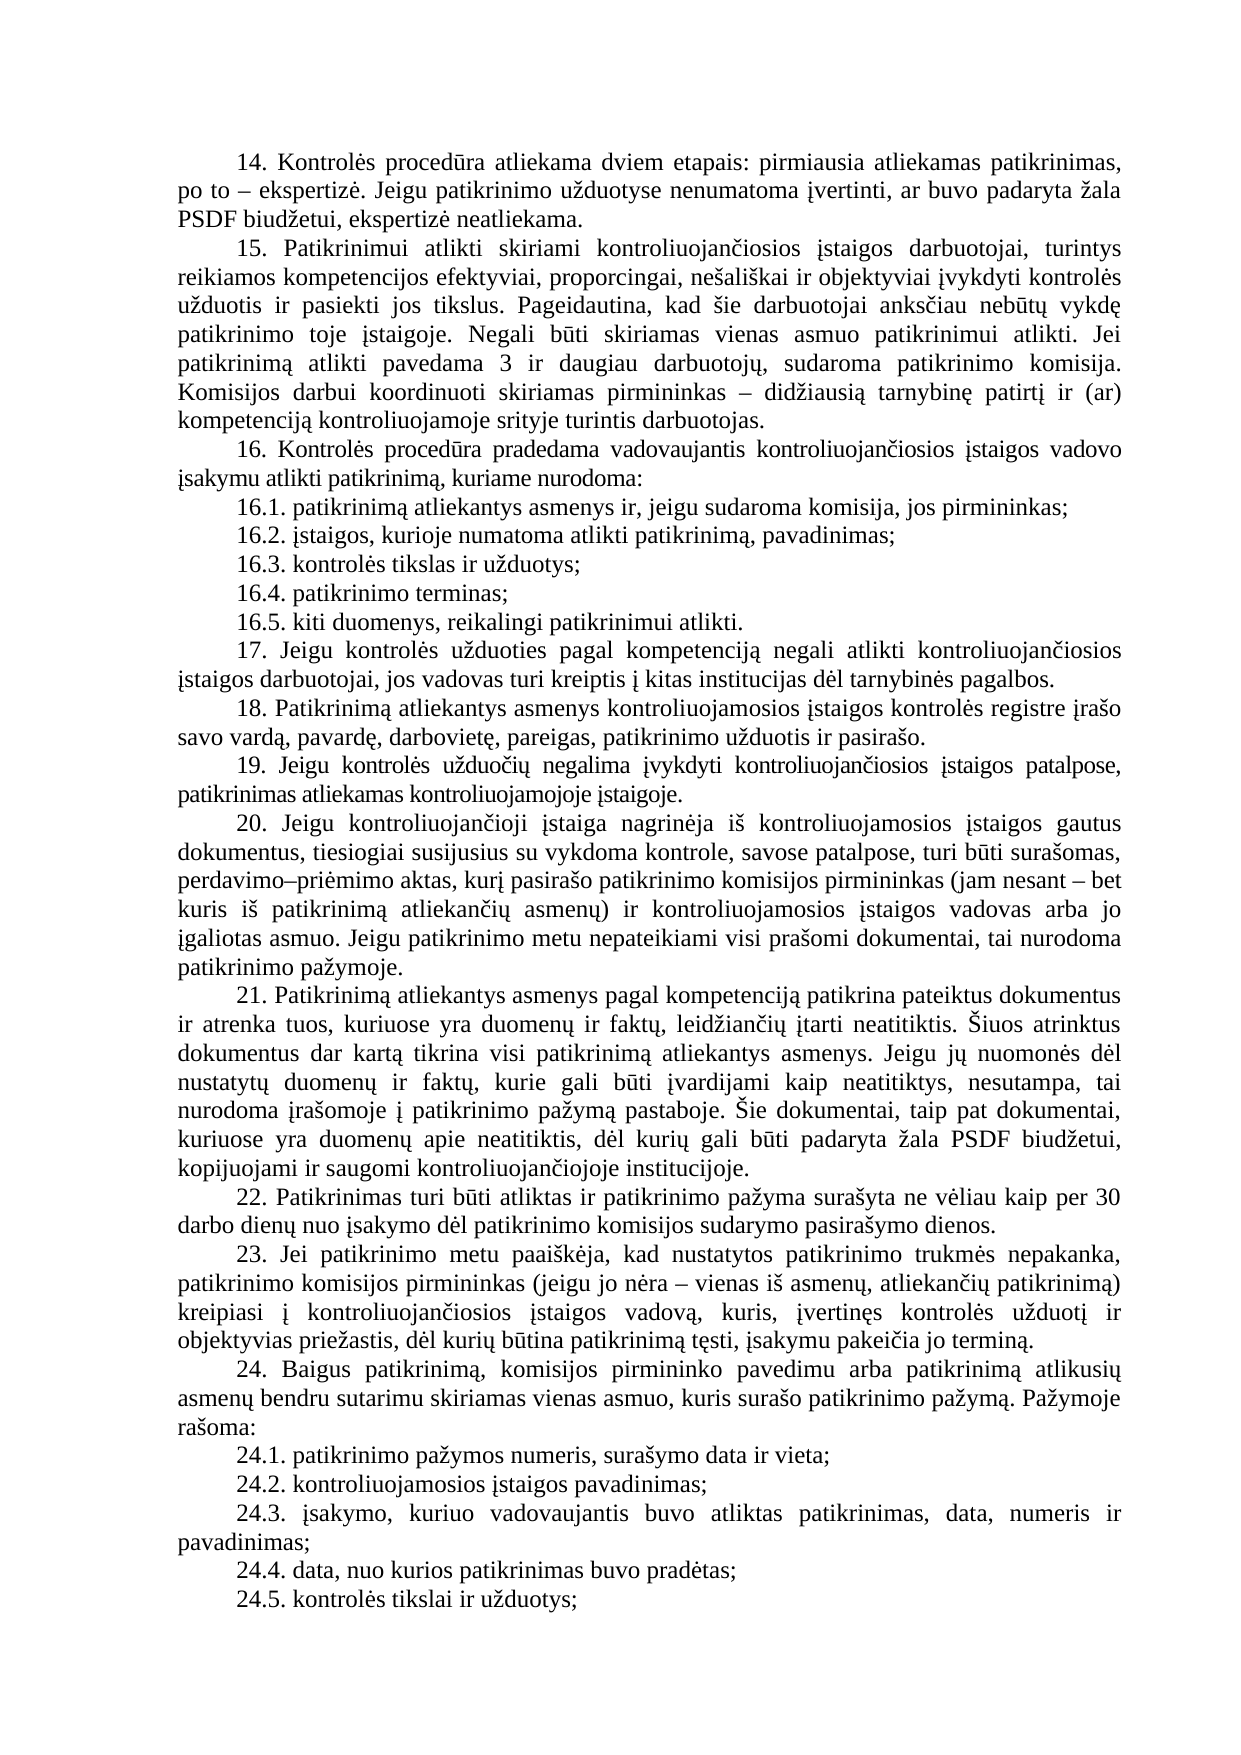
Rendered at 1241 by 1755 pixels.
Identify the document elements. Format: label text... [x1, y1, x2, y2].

text 22. Patikrinimas turi būti atliktas ir patikrinimo pažyma surašyta ne vėliau kaip per 30 darbo dienų nuo įsakymo dėl patikrinimo komisijos sudarymo pasirašymo dienos. [177, 1182, 1122, 1239]
text 16. Kontrolės procedūra pradedama vadovaujantis kontroliuojančiosios įstaigos vadovo įsakymu atlikti patikrinimą, kuriame nurodoma: [177, 434, 1122, 492]
text 15. Patikrinimui atlikti skiriami kontroliuojančiosios įstaigos darbuotojai, turintys reikiamos kompetencijos efektyviai, proporcingai, nešališkai ir objektyviai įvykdyti kontrolės užduotis ir pasiekti jos tikslus. Pageidautina, kad šie darbuotojai anksčiau nebūtų vykdę patikrinimo toje įstaigoje. Negali būti skiriamas vienas asmuo patikrinimui atlikti. Jei patikrinimą atlikti pavedama 3 ir daugiau darbuotojų, sudaroma patikrinimo komisija. Komisijos darbui koordinuoti skiriamas pirmininkas – didžiausią tarnybinę patirtį ir (ar) kompetenciją kontroliuojamoje srityje turintis darbuotojas. [177, 233, 1122, 434]
text 24.3. įsakymo, kuriuo vadovaujantis buvo atliktas patikrinimas, data, numeris ir pavadinimas; [177, 1498, 1122, 1556]
text 24.5. kontrolės tikslai ir užduotys; [177, 1584, 1122, 1613]
text 14. Kontrolės procedūra atliekama dviem etapais: pirmiausia atliekamas patikrinimas, po to – ekspertizė. Jeigu patikrinimo užduotyse nenumatoma įvertinti, ar buvo padaryta žala PSDF biudžetui, ekspertizė neatliekama. [177, 147, 1122, 233]
text 17. Jeigu kontrolės užduoties pagal kompetenciją negali atlikti kontroliuojančiosios įstaigos darbuotojai, jos vadovas turi kreiptis į kitas institucijas dėl tarnybinės pagalbos. [177, 636, 1122, 693]
text 24.4. data, nuo kurios patikrinimas buvo pradėtas; [177, 1556, 1122, 1584]
text 19. Jeigu kontrolės užduočių negalima įvykdyti kontroliuojančiosios įstaigos patalpose, patikrinimas atliekamas kontroliuojamojoje įstaigoje. [177, 751, 1122, 808]
text 16.5. kiti duomenys, reikalingi patikrinimui atlikti. [177, 607, 1122, 636]
text 24.1. patikrinimo pažymos numeris, surašymo data ir vieta; [177, 1441, 1122, 1469]
text 16.4. patikrinimo terminas; [177, 578, 1122, 607]
text 16.3. kontrolės tikslas ir užduotys; [177, 549, 1122, 578]
text 21. Patikrinimą atliekantys asmenys pagal kompetenciją patikrina pateiktus dokumentus ir atrenka tuos, kuriuose yra duomenų ir faktų, leidžiančių įtarti neatitiktis. Šiuos atrinktus dokumentus dar kartą tikrina visi patikrinimą atliekantys asmenys. Jeigu jų nuomonės dėl nustatytų duomenų ir faktų, kurie gali būti įvardijami kaip neatitiktys, nesutampa, tai nurodoma įrašomoje į patikrinimo pažymą pastaboje. Šie dokumentai, taip pat dokumentai, kuriuose yra duomenų apie neatitiktis, dėl kurių gali būti padaryta žala PSDF biudžetui, kopijuojami ir saugomi kontroliuojančiojoje institucijoje. [177, 981, 1122, 1182]
text 24. Baigus patikrinimą, komisijos pirmininko pavedimu arba patikrinimą atlikusių asmenų bendru sutarimu skiriamas vienas asmuo, kuris surašo patikrinimo pažymą. Pažymoje rašoma: [177, 1354, 1122, 1441]
text 16.2. įstaigos, kurioje numatoma atlikti patikrinimą, pavadinimas; [177, 521, 1122, 549]
text 24.2. kontroliuojamosios įstaigos pavadinimas; [177, 1469, 1122, 1498]
text 18. Patikrinimą atliekantys asmenys kontroliuojamosios įstaigos kontrolės registre įrašo savo vardą, pavardę, darbovietę, pareigas, patikrinimo užduotis ir pasirašo. [177, 693, 1122, 751]
text 16.1. patikrinimą atliekantys asmenys ir, jeigu sudaroma komisija, jos pirmininkas; [177, 492, 1122, 521]
text 23. Jei patikrinimo metu paaiškėja, kad nustatytos patikrinimo trukmės nepakanka, patikrinimo komisijos pirmininkas (jeigu jo nėra – vienas iš asmenų, atliekančių patikrinimą) kreipiasi į kontroliuojančiosios įstaigos vadovą, kuris, įvertinęs kontrolės užduotį ir objektyvias priežastis, dėl kurių būtina patikrinimą tęsti, įsakymu pakeičia jo terminą. [177, 1239, 1122, 1354]
text 20. Jeigu kontroliuojančioji įstaiga nagrinėja iš kontroliuojamosios įstaigos gautus dokumentus, tiesiogiai susijusius su vykdoma kontrole, savose patalpose, turi būti surašomas, perdavimo–priėmimo aktas, kurį pasirašo patikrinimo komisijos pirmininkas (jam nesant – bet kuris iš patikrinimą atliekančių asmenų) ir kontroliuojamosios įstaigos vadovas arba jo įgaliotas asmuo. Jeigu patikrinimo metu nepateikiami visi prašomi dokumentai, tai nurodoma patikrinimo pažymoje. [177, 808, 1122, 981]
